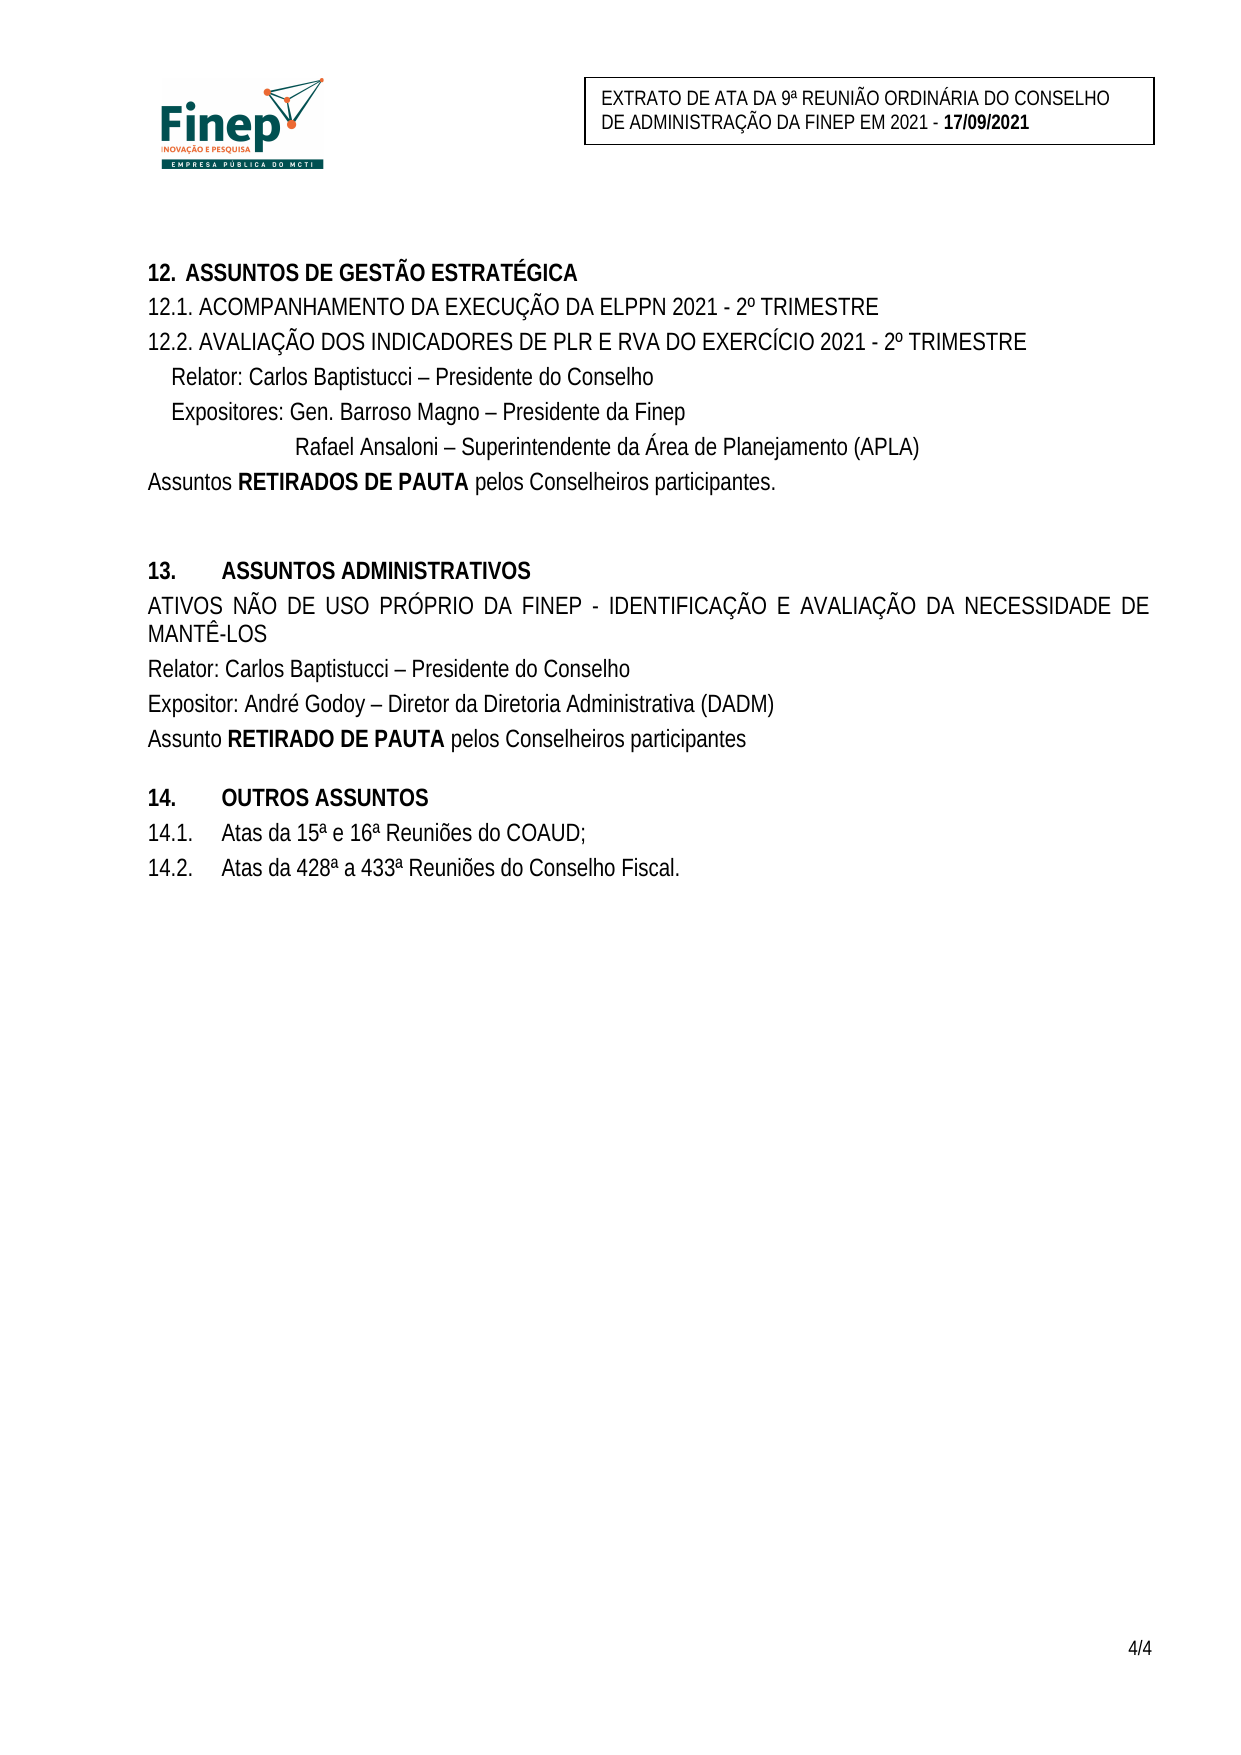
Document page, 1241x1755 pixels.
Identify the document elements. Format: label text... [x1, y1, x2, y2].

text Assuntos RETIRADOS DE PAUTA pelos Conselheiros participantes. [148, 467, 1152, 496]
text Relator: Carlos Baptistucci – Presidente do Conselho [148, 654, 1152, 683]
list Atas da 428ª a 433ª Reuniões do Conselho Fiscal. [148, 853, 1152, 881]
text Assunto RETIRADO DE PAUTA pelos Conselheiros participantes [148, 724, 1152, 753]
list OUTROS ASSUNTOS [148, 783, 1152, 812]
list Atas da 15ª e 16ª Reuniões do COAUD; [148, 818, 1152, 847]
text ATIVOS NÃO DE USO PRÓPRIO DA FINEP - IDENTIFICAÇÃO E AVALIAÇÃO DA NECESSIDADE DE MANTÊ-LOS [148, 591, 1152, 648]
text Rafael Ansaloni – Superintendente da Área de Planejamento (APLA) [171, 432, 1152, 461]
text Relator: Carlos Baptistucci – Presidente do Conselho [171, 362, 1152, 391]
text 12.1. ACOMPANHAMENTO DA EXECUÇÃO DA ELPPN 2021 - 2º TRIMESTRE [148, 292, 1152, 321]
text Expositores: Gen. Barroso Magno – Presidente da Finep [171, 397, 1152, 426]
list ASSUNTOS ADMINISTRATIVOS [148, 556, 1152, 584]
list ASSUNTOS DE GESTÃO ESTRATÉGICA [148, 257, 1152, 286]
text 12.2. AVALIAÇÃO DOS INDICADORES DE PLR E RVA DO EXERCÍCIO 2021 - 2º TRIMESTRE [148, 327, 1152, 356]
text Expositor: André Godoy – Diretor da Diretoria Administrativa (DADM) [148, 689, 1152, 718]
